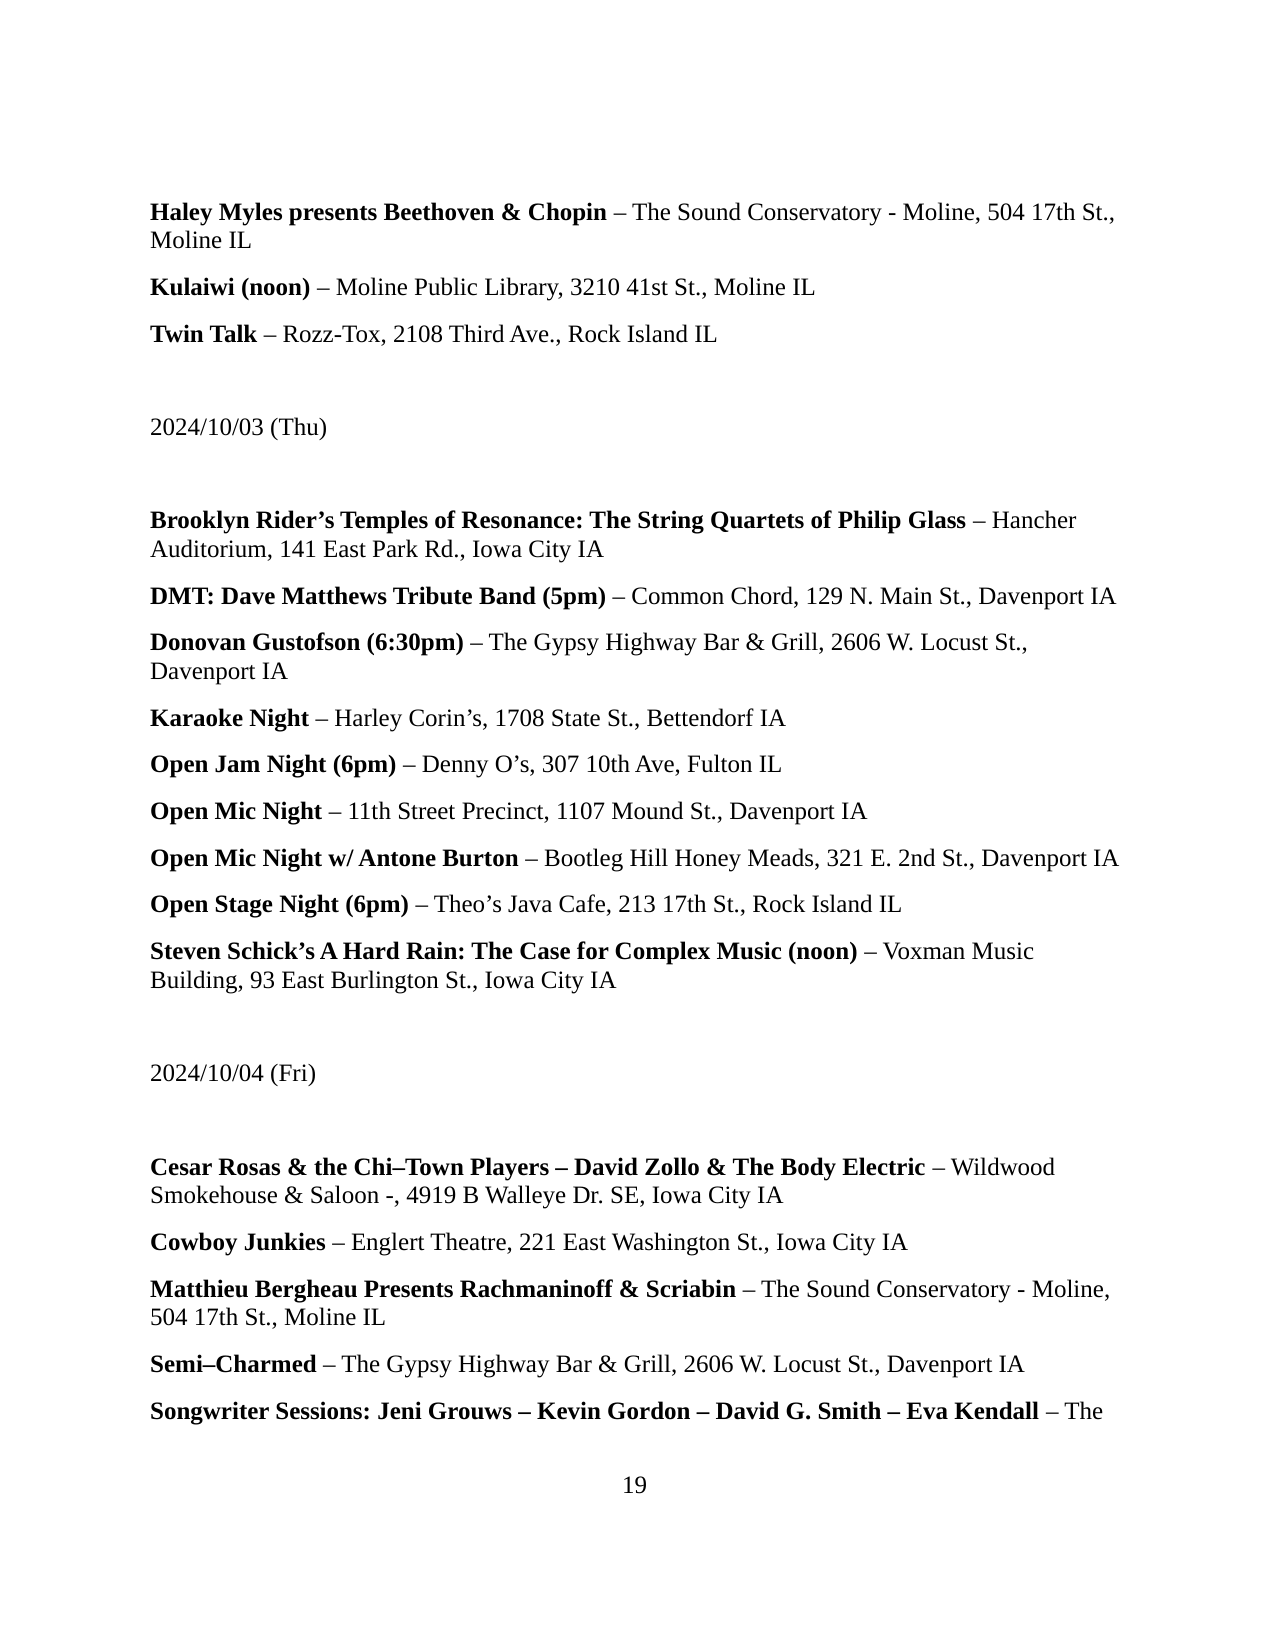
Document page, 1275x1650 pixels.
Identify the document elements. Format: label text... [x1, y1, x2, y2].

text DMT: Dave Matthews Tribute Band (5pm) – Common Chord, 129 N. Main St., Davenport IA [150, 581, 1125, 609]
text Cowboy Junkies – Englert Theatre, 221 East Washington St., Iowa City IA [150, 1227, 1125, 1256]
text Kulaiwi (noon) – Moline Public Library, 3210 41st St., Moline IL [150, 272, 1125, 301]
text 2024/10/03 (Thu) [150, 412, 1125, 441]
text Haley Myles presents Beethoven & Chopin – The Sound Conservatory - Moline, 504 17th St., Moline IL [150, 197, 1125, 254]
text Matthieu Bergheau Presents Rachmaninoff & Scriabin – The Sound Conservatory - Moline, 504 17th St., Moline IL [150, 1274, 1125, 1331]
text Semi–Charmed – The Gypsy Highway Bar & Grill, 2606 W. Locust St., Davenport IA [150, 1349, 1125, 1378]
text Open Stage Night (6pm) – Theo’s Java Cafe, 213 17th St., Rock Island IL [150, 889, 1125, 918]
text Steven Schick’s A Hard Rain: The Case for Complex Music (noon) – Voxman Music Building, 93 East Burlington St., Iowa City IA [150, 936, 1125, 994]
text Open Jam Night (6pm) – Denny O’s, 307 10th Ave, Fulton IL [150, 749, 1125, 778]
text Karaoke Night – Harley Corin’s, 1708 State St., Bettendorf IA [150, 703, 1125, 732]
text Open Mic Night – 11th Street Precinct, 1107 Mound St., Davenport IA [150, 796, 1125, 825]
text Donovan Gustofson (6:30pm) – The Gypsy Highway Bar & Grill, 2606 W. Locust St., Davenport IA [150, 627, 1125, 685]
text Brooklyn Rider’s Temples of Resonance: The String Quartets of Philip Glass – Hancher Auditorium, 141 East Park Rd., Iowa City IA [150, 505, 1125, 563]
text Open Mic Night w/ Antone Burton – Bootleg Hill Honey Meads, 321 E. 2nd St., Davenport IA [150, 843, 1125, 872]
text Songwriter Sessions: Jeni Grouws – Kevin Gordon – David G. Smith – Eva Kendall – The [150, 1396, 1125, 1424]
text 2024/10/04 (Fri) [150, 1058, 1125, 1087]
text Twin Talk – Rozz-Tox, 2108 Third Ave., Rock Island IL [150, 319, 1125, 347]
text Cesar Rosas & the Chi–Town Players – David Zollo & The Body Electric – Wildwood Smokehouse & Saloon -, 4919 B Walleye Dr. SE, Iowa City IA [150, 1152, 1125, 1209]
